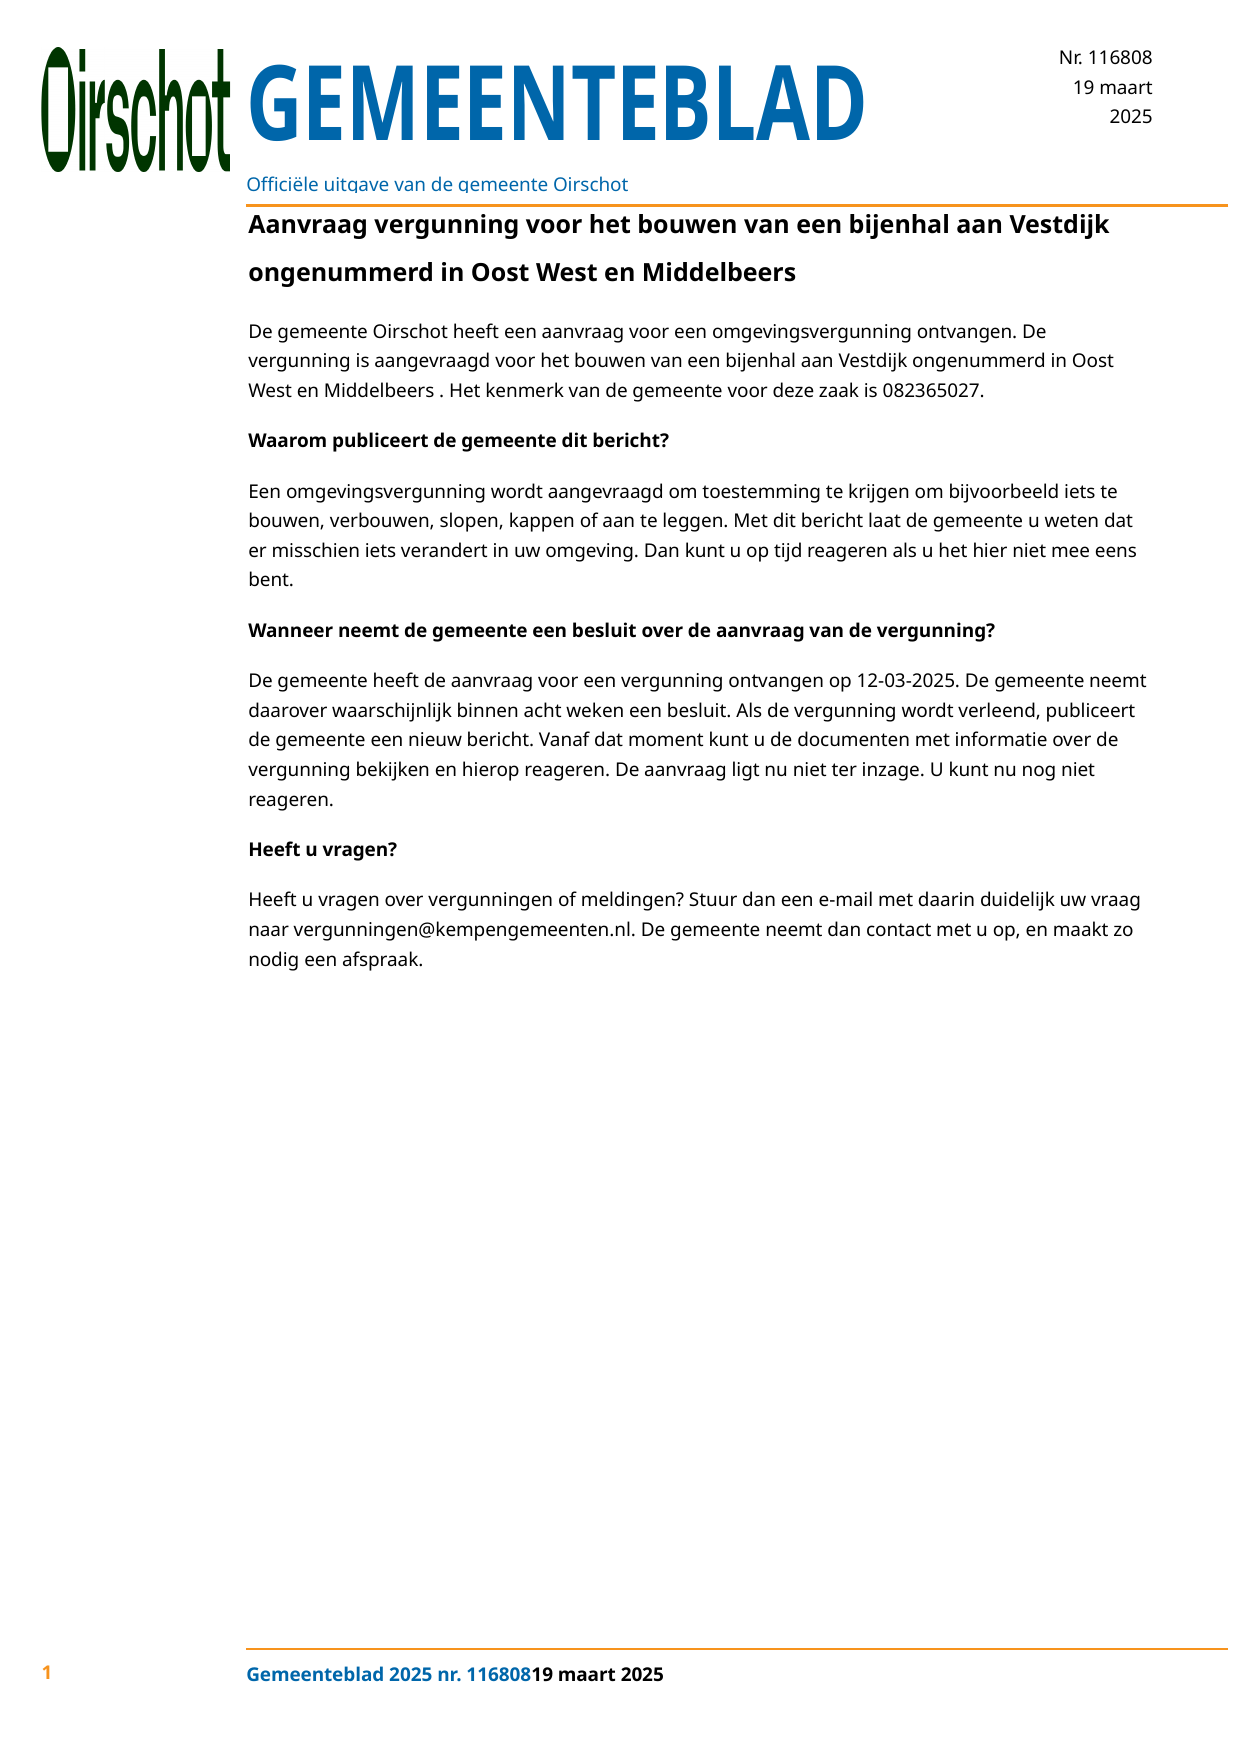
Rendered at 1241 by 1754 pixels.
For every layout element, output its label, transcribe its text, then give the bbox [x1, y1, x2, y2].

text De gemeente heeft de aanvraag voor een vergunning ontvangen op 12-03-2025. De gemeente neemt daarover waarschijnlijk binnen acht weken een besluit. Als de vergunning wordt verleend, publiceert de gemeente een nieuw bericht. Vanaf dat moment kunt u de documenten met informatie over de vergunning bekijken en hierop reageren. De aanvraag ligt nu niet ter inzage. U kunt nu nog niet reageren. [248, 667, 1152, 812]
text Een omgevingsvergunning wordt aangevraagd om toestemming te krijgen om bijvoorbeeld iets te bouwen, verbouwen, slopen, kappen of aan te leggen. Met dit bericht laat de gemeente u weten dat er misschien iets verandert in uw omgeving. Dan kunt u op tijd reageren als u het hier niet mee eens bent. [248, 478, 1152, 592]
text Aanvraag vergunning voor het bouwen van een bijenhal aan Vestdijk ongenummerd in Oost West en Middelbeers [248, 207, 1152, 288]
text De gemeente Oirschot heeft een aanvraag voor een omgevingsvergunning ontvangen. De vergunning is aangevraagd voor het bouwen van een bijenhal aan Vestdijk ongenummerd in Oost West en Middelbeers . Het kenmerk van de gemeente voor deze zaak is 082365027. [248, 318, 1152, 403]
text Wanneer neemt de gemeente een besluit over de aanvraag van de vergunning? [248, 617, 1152, 643]
text Waarom publiceert de gemeente dit bericht? [248, 427, 1152, 453]
picture [41, 47, 231, 172]
text Heeft u vragen? [248, 836, 1152, 862]
text Heeft u vragen over vergunningen of meldingen? Stuur dan een e-mail met daarin duidelijk uw vraag naar vergunningen@kempengemeenten.nl. De gemeente neemt dan contact met u op, en maakt zo nodig een afspraak. [248, 887, 1152, 972]
